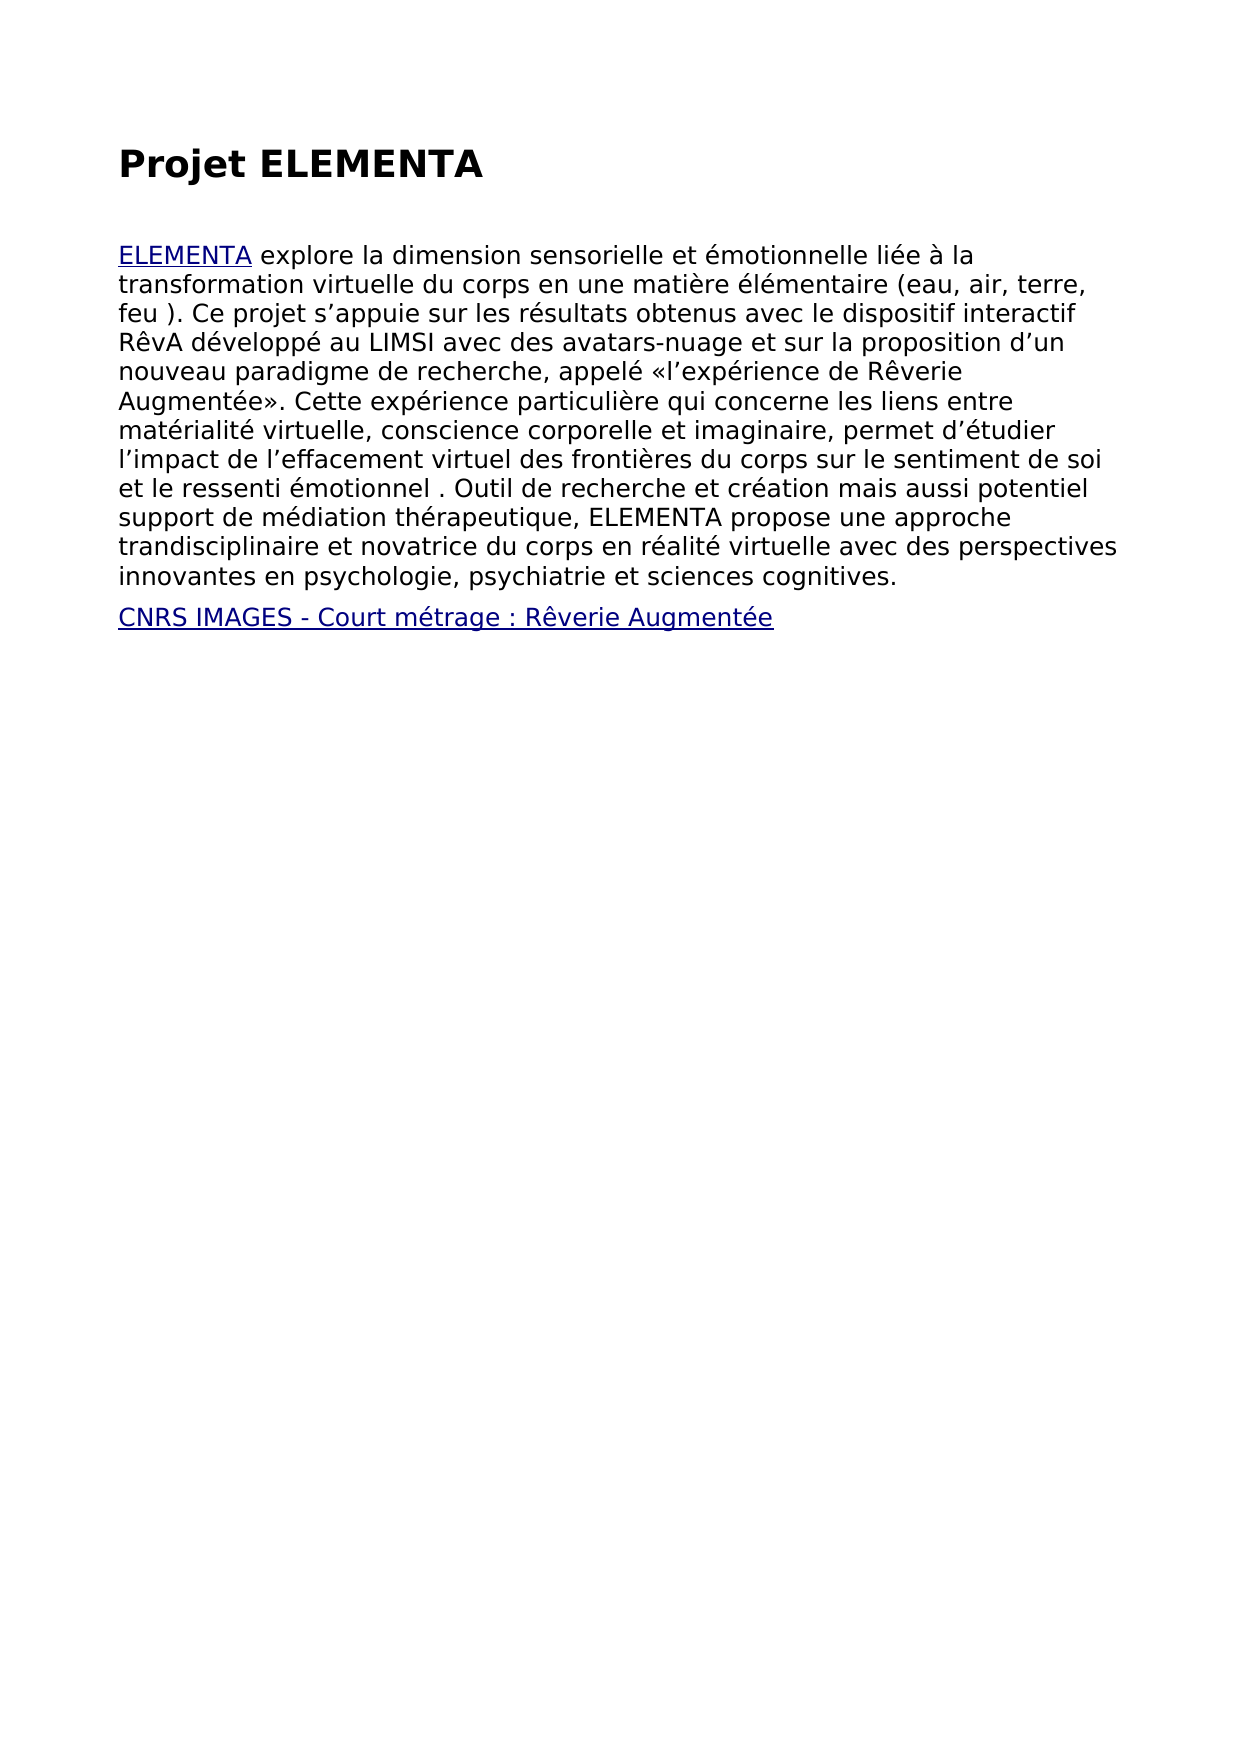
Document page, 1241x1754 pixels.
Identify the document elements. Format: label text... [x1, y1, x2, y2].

subtitle Projet ELEMENTA [118, 143, 1122, 187]
text CNRS IMAGES - Court métrage : Rêverie Augmentée [118, 603, 1122, 633]
text ELEMENTA explore la dimension sensorielle et émotionnelle liée à la transformation virtuelle du corps en une matière élémentaire (eau, air, terre, feu ). Ce projet s’appuie sur les résultats obtenus avec le dispositif interactif RêvA développé au LIMSI avec des avatars-nuage et sur la proposition d’un nouveau paradigme de recherche, appelé «l’expérience de Rêverie Augmentée». Cette expérience particulière qui concerne les liens entre matérialité virtuelle, conscience corporelle et imaginaire, permet d’étudier l’impact de l’effacement virtuel des frontières du corps sur le sentiment de soi et le ressenti émotionnel . Outil de recherche et création mais aussi potentiel support de médiation thérapeutique, ELEMENTA propose une approche trandisciplinaire et novatrice du corps en réalité virtuelle avec des perspectives innovantes en psychologie, psychiatrie et sciences cognitives. [118, 241, 1122, 591]
